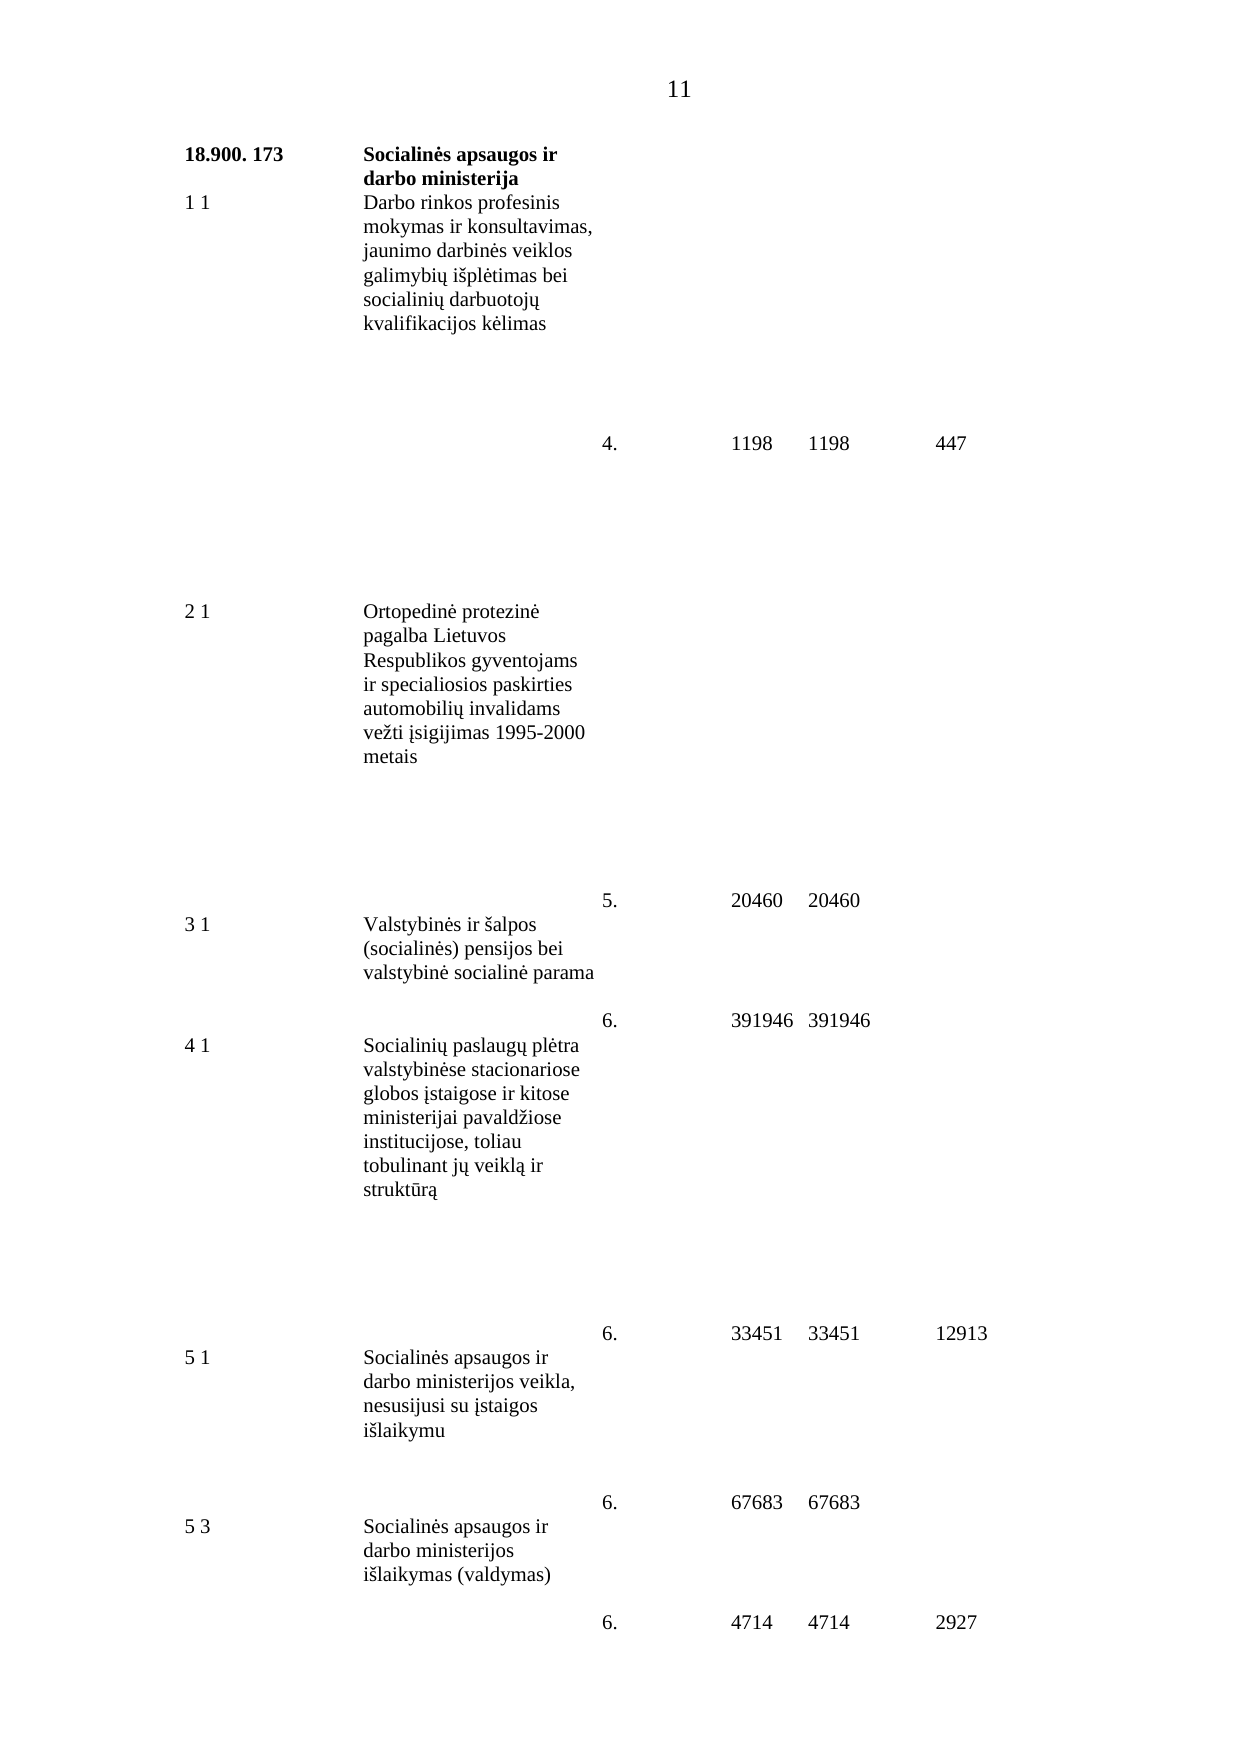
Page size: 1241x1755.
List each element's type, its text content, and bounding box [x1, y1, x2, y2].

table_cell [177, 599, 181, 912]
table_cell 6. [599, 1033, 728, 1345]
table_cell 5 3 [181, 1514, 360, 1634]
table_cell [177, 190, 181, 599]
table_cell 5. [599, 599, 728, 912]
table_cell Ortopedinė protezinė pagalba Lietuvos Respublikos gyventojams ir specialiosios paskirties automobilių invalidams vežti įsigijimas 1995-2000 metais [360, 599, 599, 912]
table_cell [1073, 1514, 1181, 1634]
table_cell Socialinės apsaugos ir darbo ministerija [360, 142, 599, 190]
table_cell 20460 [728, 599, 805, 912]
table_cell 2 1 [181, 599, 360, 912]
table_cell 5 1 [181, 1345, 360, 1514]
table_cell [177, 1345, 181, 1514]
table_cell Socialinių paslaugų plėtra valstybinėse stacionariose globos įstaigose ir kitose ministerijai pavaldžiose institucijose, toliau tobulinant jų veiklą ir struktūrą [360, 1033, 599, 1345]
table_cell [932, 912, 1073, 1032]
table_cell 391946 [728, 912, 805, 1032]
table_cell [932, 142, 1073, 190]
table_cell Valstybinės ir šalpos (socialinės) pensijos bei valstybinė socialinė parama [360, 912, 599, 1032]
table_cell 1 1 [181, 190, 360, 599]
table_cell 6. [599, 912, 728, 1032]
table_cell 67683 [805, 1345, 932, 1514]
table_cell [728, 118, 805, 142]
table_cell 3 1 [181, 912, 360, 1032]
table_cell [177, 1033, 181, 1345]
table_cell [932, 599, 1073, 912]
table_cell [1073, 190, 1181, 599]
table_cell 67683 [728, 1345, 805, 1514]
table_cell [932, 1345, 1073, 1514]
table_cell Socialinės apsaugos ir darbo ministerijos veikla, nesusijusi su įstaigos išlaikymu [360, 1345, 599, 1514]
table_cell [728, 142, 805, 190]
table_cell 33451 [728, 1033, 805, 1345]
table_cell [805, 142, 932, 190]
table_cell [932, 118, 1073, 142]
table_cell [177, 912, 181, 1032]
table_cell [177, 118, 181, 142]
table_cell Socialinės apsaugos ir darbo ministerijos išlaikymas (valdymas) [360, 1514, 599, 1634]
table_cell 6. [599, 1345, 728, 1514]
table_cell [1073, 912, 1181, 1032]
table_cell 4. [599, 190, 728, 599]
table_cell [181, 118, 360, 142]
table_cell 1198 [805, 190, 932, 599]
table_cell [1073, 1033, 1181, 1345]
table_cell [599, 118, 728, 142]
table_cell [1073, 118, 1181, 142]
table_cell Darbo rinkos profesinis mokymas ir konsultavimas, jaunimo darbinės veiklos galimybių išplėtimas bei socialinių darbuotojų kvalifikacijos kėlimas [360, 190, 599, 599]
table_cell 18.900. 173 [181, 142, 360, 190]
table_cell 33451 [805, 1033, 932, 1345]
table_cell [1073, 142, 1181, 190]
table_cell [1073, 1345, 1181, 1514]
table_cell 4714 [728, 1514, 805, 1634]
table_cell 4714 [805, 1514, 932, 1634]
table_cell [360, 118, 599, 142]
table_cell 12913 [932, 1033, 1073, 1345]
table_cell 4 1 [181, 1033, 360, 1345]
table_cell [177, 1514, 181, 1634]
table_cell 391946 [805, 912, 932, 1032]
table_cell [599, 142, 728, 190]
table_cell [1073, 599, 1181, 912]
table_cell 1198 [728, 190, 805, 599]
table_cell [177, 142, 181, 190]
table_cell 20460 [805, 599, 932, 912]
table_cell 2927 [932, 1514, 1073, 1634]
table_cell [805, 118, 932, 142]
table_cell 6. [599, 1514, 728, 1634]
table_cell 447 [932, 190, 1073, 599]
